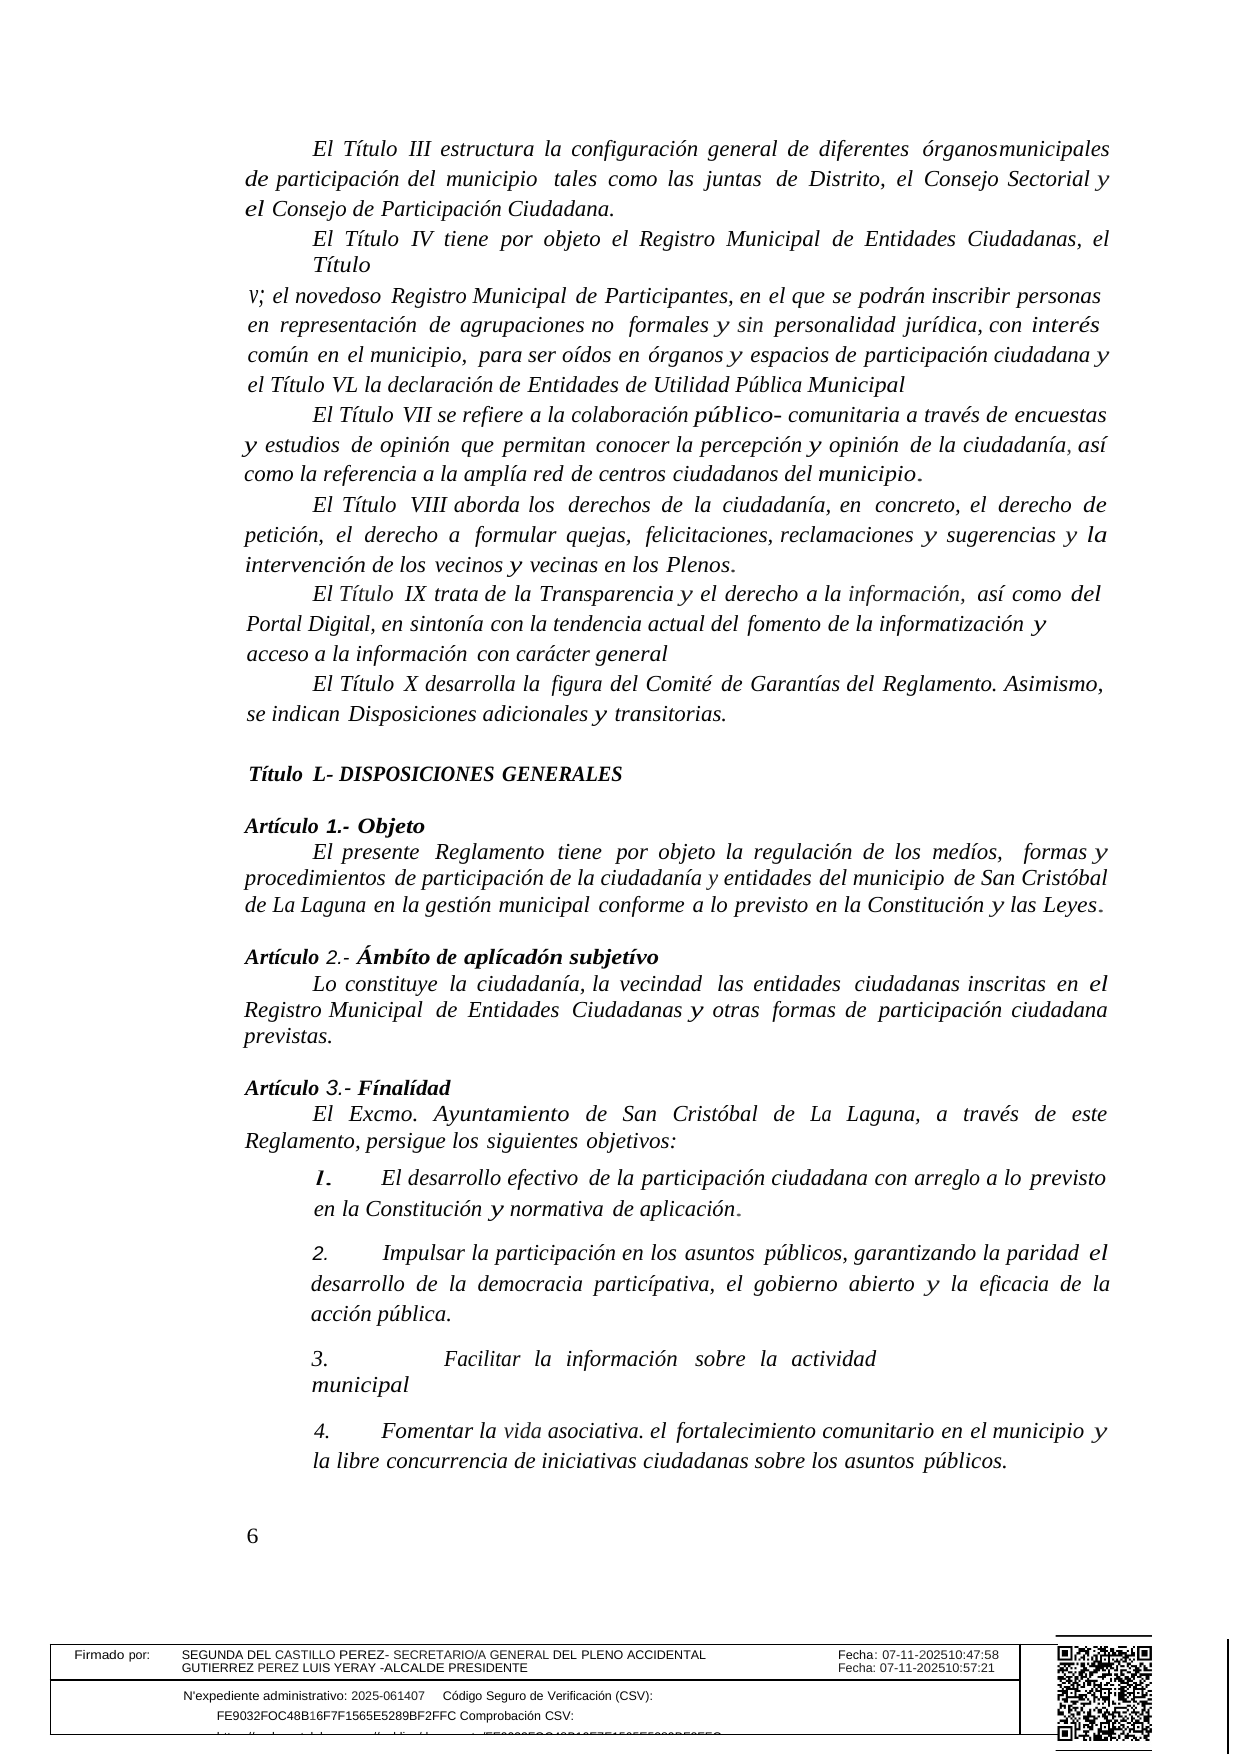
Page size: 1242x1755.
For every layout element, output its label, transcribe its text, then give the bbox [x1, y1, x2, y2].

text Lo constituye la ciudadanía, la vecindad las entidades ciudadanas inscritas en el Registro Municipal de Entidades Ciudadanas y otras formas de participación ciudadana previstas. [244, 970, 1110, 1048]
text Portal Digital, en sintonía con la tendencia actual del fomento de la informatización y acceso a la información con carácter general [246, 610, 1108, 666]
text El Título X desarrolla la figura del Comité de Garantías del Reglamento. Asimismo, se indican Disposiciones adicionales y transitorias. [246, 669, 1106, 726]
text 3. Facilitar la información sobre la actividad municipal [311, 1345, 876, 1397]
text 2. Impulsar la participación en los asuntos públicos, garantizando la paridad el desarrollo de la democracia particípativa, el gobierno abierto y la eficacia de la acción pública. [311, 1239, 1110, 1326]
text El Título VIII aborda los derechos de la ciudadanía, en concreto, el derecho de petición, el derecho a formular quejas, felicitaciones, reclamaciones y sugerencias y la intervención de los vecinos y vecinas en los Plenos. [244, 491, 1109, 577]
text l. El desarrollo efectivo de la participación ciudadana con arreglo a lo previsto en la Constitución y normativa de aplicación. [313, 1164, 1108, 1221]
text El Título III estructura la configuración general de diferentes órganosmunicipales de participación del municipio tales como las juntas de Distrito, el Consejo Sectorial y el Consejo de Participación Ciudadana. [244, 135, 1109, 222]
text 6 [246, 1523, 1167, 1548]
text El Título IX trata de la Transparencia y el derecho a la información, así como del [312, 581, 1110, 607]
table_header [1021, 1645, 1055, 1733]
text El Título VII se refiere a la colaboración público- comunitaria a través de encuestas y estudios de opinión que permitan conocer la percepción y opinión de la ciudadanía, así como la referencia a la amplía red de centros ciudadanos del municipio. [244, 401, 1109, 487]
text v; el novedoso Registro Municipal de Participantes, en el que se podrán inscribir personas en representación de agrupaciones no formales y sin personalidad jurídica, con interés [247, 279, 1112, 339]
text Título L- DISPOSICIONES GENERALES Artículo 1.- Objeto [244, 734, 631, 838]
text El presente Reglamento tiene por objeto la regulación de los medíos, formas y procedimientos de participación de la ciudadanía y entidades del municipio de San Cristóbal de La Laguna en la gestión municipal conforme a lo previsto en la Constitución y las Leyes. [244, 838, 1111, 917]
table_header Firmado por: SEGUNDA DEL CASTILLO PEREZ- SECRETARIO/A GENERAL DEL PLENO ACCIDENTAL Fecha: 07-11-202510:47:58 GUTIERREZ PEREZ LUIS YERAY -ALCALDE PRESIDENTE Fecha: 07-11-202510:57:21 [51, 1645, 1019, 1679]
text 4. Fomentar la vida asociativa. el fortalecimiento comunitario en el municipio y la libre concurrencia de iniciativas ciudadanas sobre los asuntos públicos. [312, 1417, 1109, 1473]
table_cell N'expediente administrativo: 2025-061407 Código Seguro de Verificación (CSV): FE9032FOC48B16F7F1565E5289BF2FFC Comprobación CSV: https://sede.aytolalaguna.es//publico/documento/FE9032FOC48B16F7F1565E5289BF2FFC . [51, 1681, 1019, 1733]
text Artículo 3.- Fínalídad [245, 1075, 1167, 1101]
text Artículo 2.- Ámbíto de aplícadón subjetívo [245, 944, 1167, 969]
text común en el municipio, para ser oídos en órganos y espacios de participación ciudadana y el Título VL la declaración de Entidades de Utilidad Pública Municipal [247, 341, 1113, 397]
text El Título IV tiene por objeto el Registro Municipal de Entidades Ciudadanas, el Título [312, 225, 1110, 278]
text El Excmo. Ayuntamiento de San Cristóbal de La Laguna, a través de este Reglamento, persigue los siguientes objetivos: [244, 1101, 1107, 1153]
